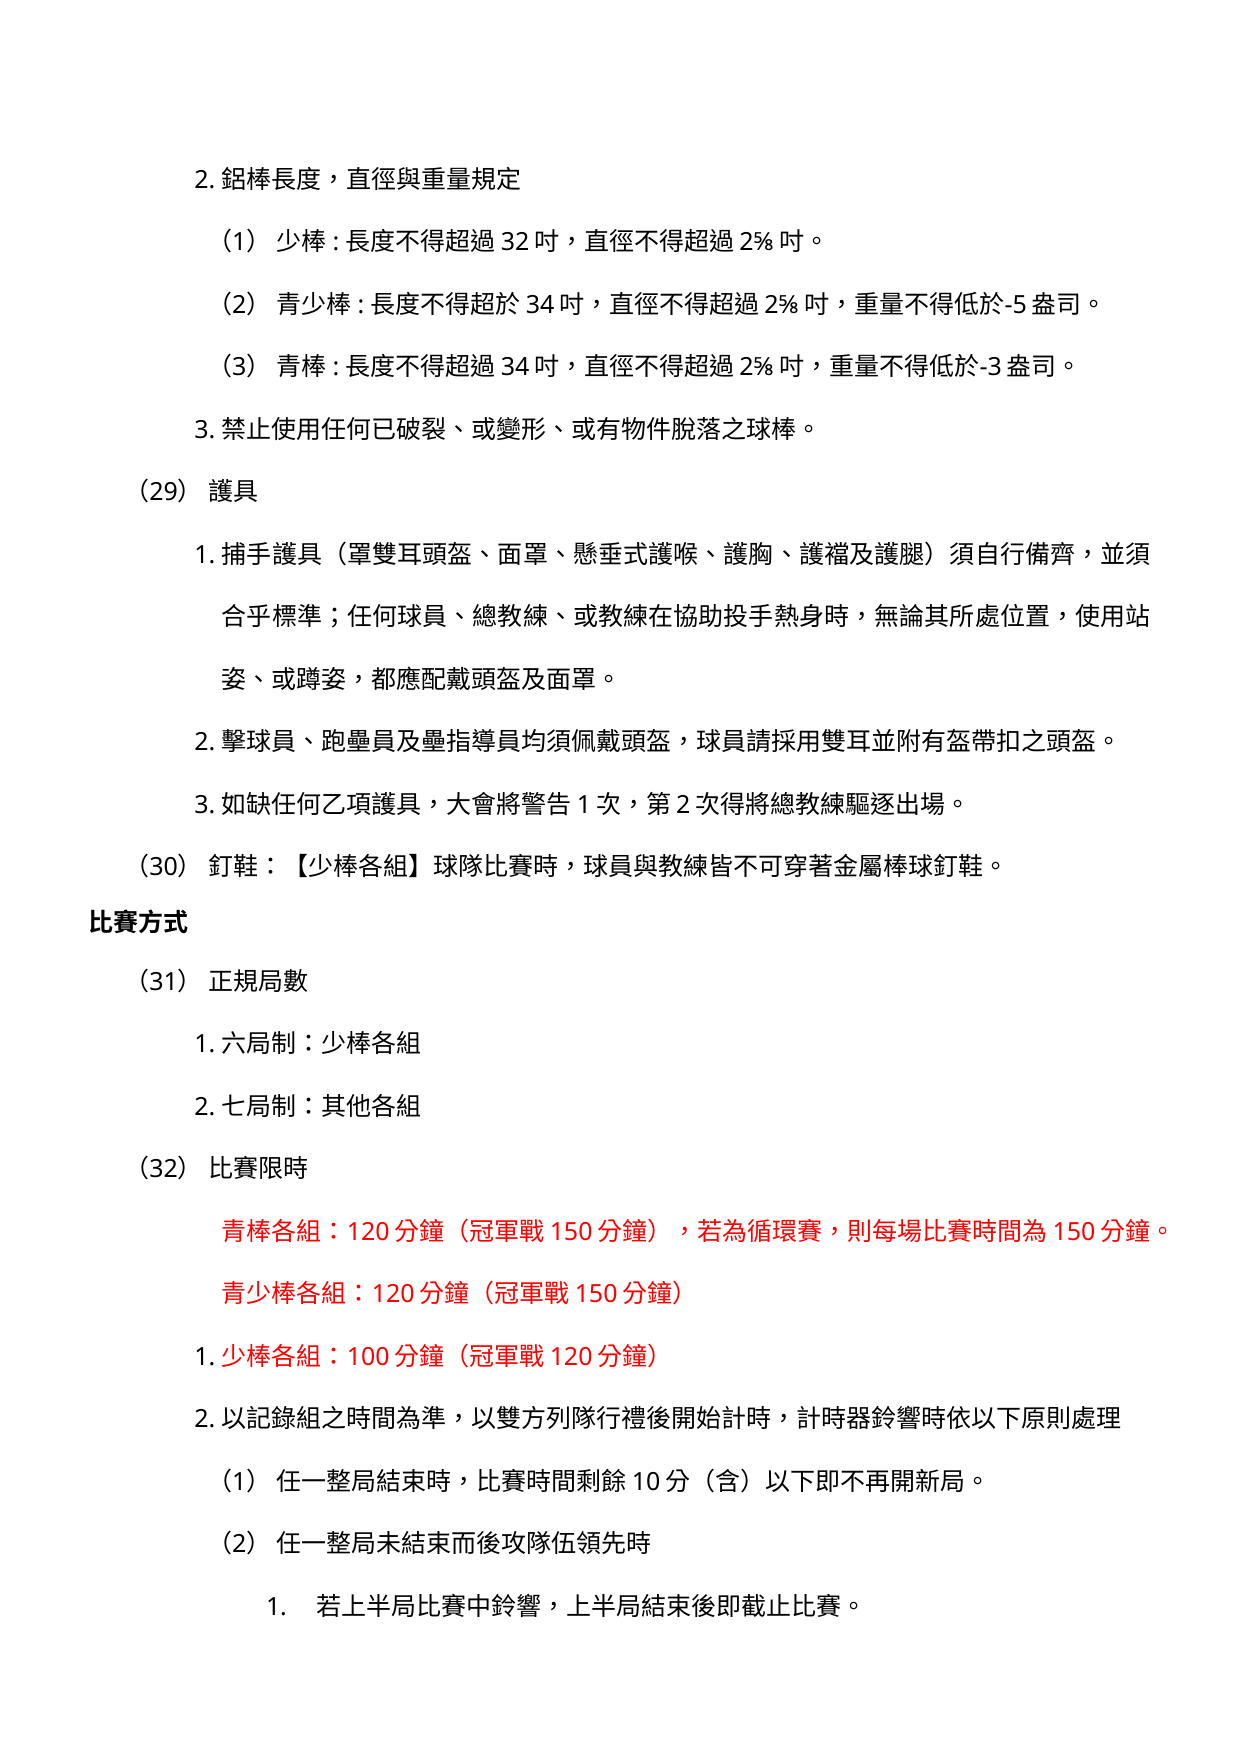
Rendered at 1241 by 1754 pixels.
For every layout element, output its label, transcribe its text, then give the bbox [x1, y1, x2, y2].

subtitle 禁止使用任何已破裂、或變形、或有物件脫落之球棒。 [222, 386, 1152, 448]
subtitle 任一整局結束時，比賽時間剩餘10分（含）以下即不再開新局。 [207, 1438, 1152, 1500]
subtitle 捕手護具（罩雙耳頭盔、面罩、懸垂式護喉、護胸、護襠及護腿）須自行備齊，並須合乎標準；任何球員、總教練、或教練在協助投手熱身時，無論其所處位置，使用站姿、或蹲姿，都應配戴頭盔及面罩。 [222, 511, 1152, 698]
subtitle 青少棒各組：120分鐘（冠軍戰150分鐘） [222, 1250, 1152, 1313]
subtitle 正規局數 [124, 938, 1152, 1000]
subtitle 若上半局比賽中鈴響，上半局結束後即截止比賽。 [266, 1563, 1152, 1625]
subtitle 七局制：其他各組 [222, 1063, 1152, 1125]
subtitle 青棒 : 長度不得超過34吋，直徑不得超過2⅝吋，重量不得低於-3盎司。 [207, 323, 1152, 386]
subtitle 鋁棒長度，直徑與重量規定 [222, 136, 1152, 198]
subtitle 如缺任何乙項護具，大會將警告1次，第2次得將總教練驅逐出場。 [222, 761, 1152, 823]
subtitle 比賽限時 [124, 1125, 1152, 1188]
subtitle 少棒各組：100分鐘（冠軍戰120分鐘） [222, 1313, 1152, 1375]
subtitle 青少棒 : 長度不得超於34吋，直徑不得超過2⅝吋，重量不得低於-5盎司。 [207, 261, 1152, 323]
subtitle 任一整局未結束而後攻隊伍領先時 [207, 1500, 1152, 1563]
subtitle 擊球員、跑壘員及壘指導員均須佩戴頭盔，球員請採用雙耳並附有盔帶扣之頭盔。 [222, 698, 1152, 761]
subtitle 以記錄組之時間為準，以雙方列隊行禮後開始計時，計時器鈴響時依以下原則處理 [222, 1375, 1152, 1438]
subtitle 護具 [124, 448, 1152, 511]
subtitle 比賽方式 [89, 904, 1152, 938]
subtitle 青棒各組：120分鐘（冠軍戰150分鐘），若為循環賽，則每場比賽時間為150分鐘。 [222, 1188, 1152, 1250]
subtitle 少棒 : 長度不得超過32吋，直徑不得超過2⅝吋。 [207, 198, 1152, 261]
subtitle 六局制：少棒各組 [222, 1000, 1152, 1063]
subtitle 釘鞋：【少棒各組】球隊比賽時，球員與教練皆不可穿著金屬棒球釘鞋。 [124, 823, 1152, 886]
